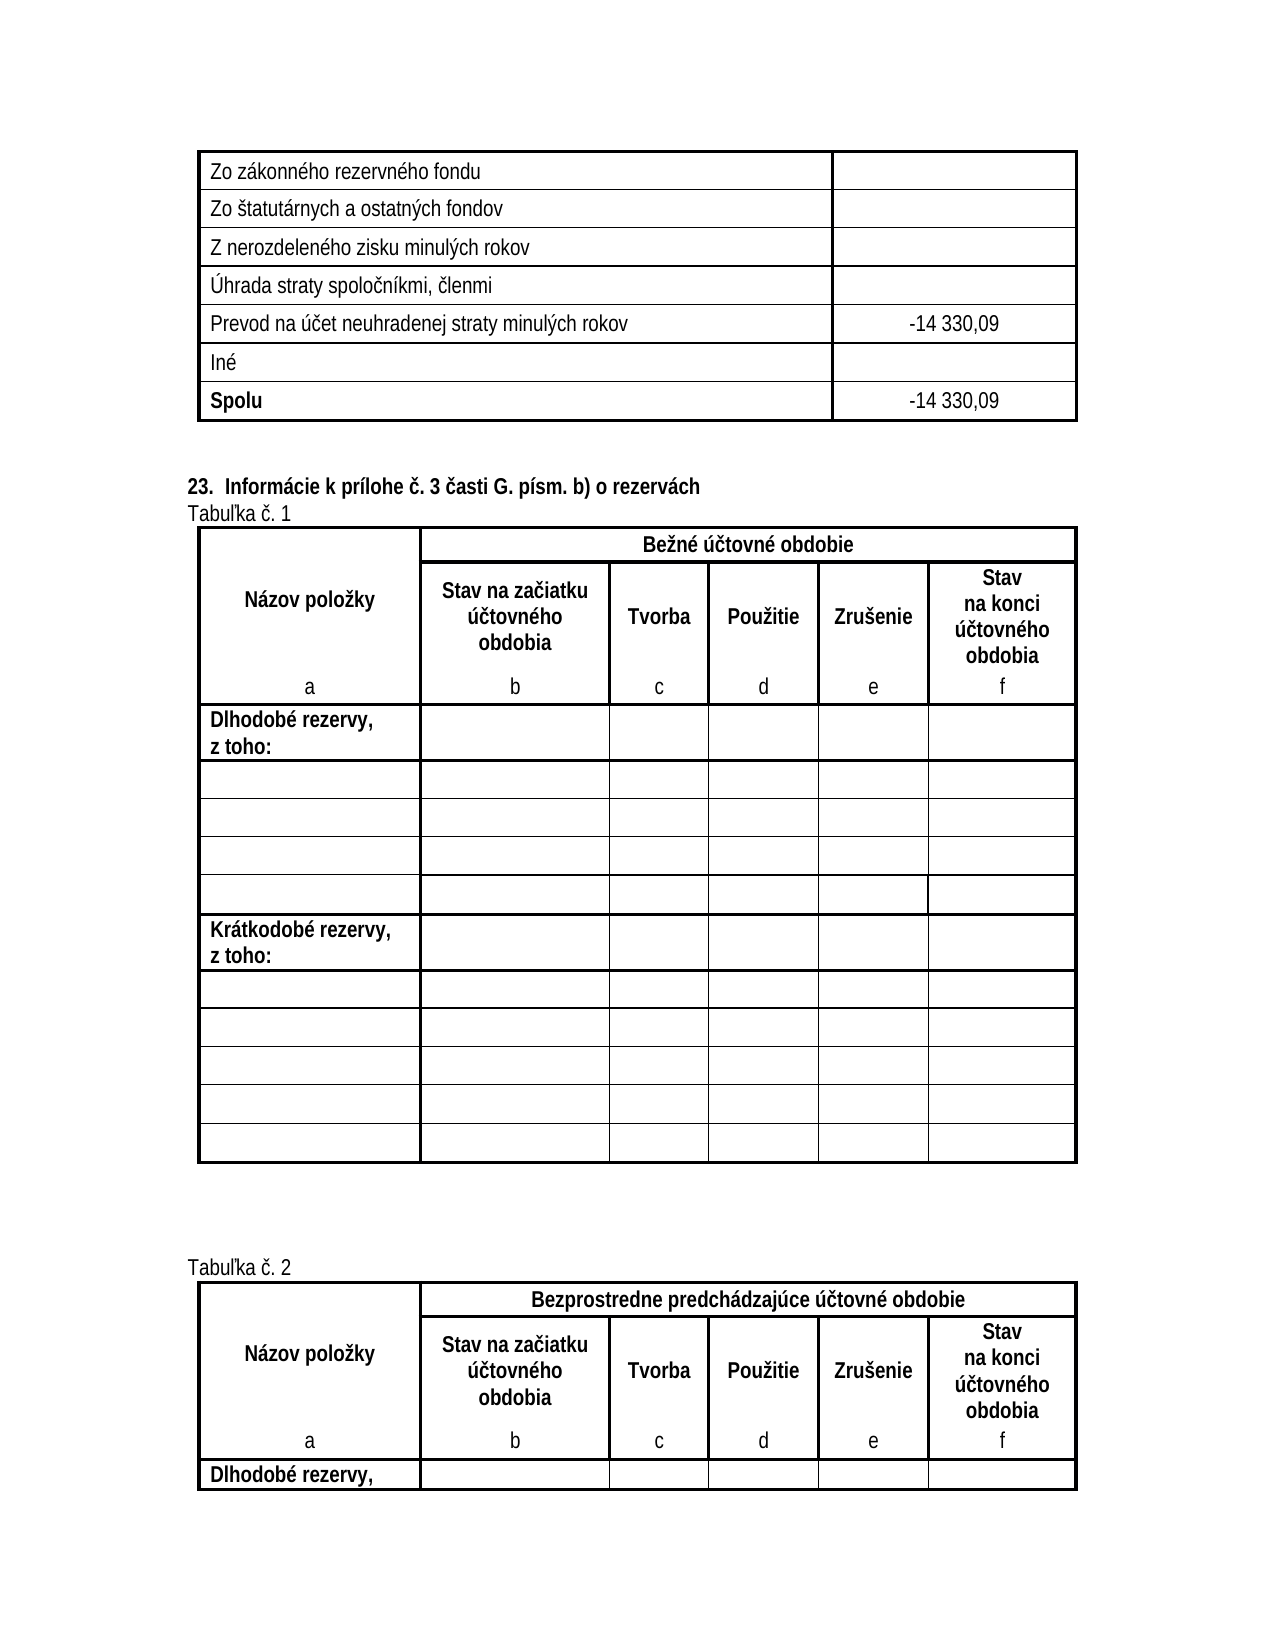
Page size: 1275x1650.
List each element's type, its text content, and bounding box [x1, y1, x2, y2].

text Tabuľka č. 1 [187, 499, 1087, 526]
table_cell f [930, 1424, 1074, 1458]
table_cell [929, 706, 1074, 759]
table_cell c [611, 669, 707, 703]
table_cell [201, 972, 419, 1007]
table_cell [201, 1009, 419, 1046]
table_cell [929, 1047, 1074, 1084]
table_cell [709, 916, 818, 969]
table_cell [834, 228, 1075, 265]
table_header Názov položky [201, 529, 419, 669]
text Tabuľka č. 2 [187, 1254, 1087, 1281]
table_cell Zrušenie [820, 564, 927, 669]
table_cell Stav na konci účtovného obdobia [930, 1318, 1074, 1423]
table_cell [819, 972, 928, 1007]
table_cell [422, 972, 609, 1007]
table_cell [929, 1124, 1074, 1161]
table_cell [610, 706, 708, 759]
table_cell [929, 837, 1074, 874]
text 23. Informácie k prílohe č. 3 časti G. písm. b) o rezervách [187, 473, 1087, 499]
table_cell Stav na konci účtovného obdobia [930, 564, 1074, 669]
table_cell [819, 1085, 928, 1122]
table_cell [610, 1461, 708, 1487]
table_cell [709, 972, 818, 1007]
table_cell [201, 1124, 419, 1161]
table_cell [929, 1009, 1074, 1046]
table_cell [422, 762, 609, 797]
table_header Bežné účtovné obdobie [422, 529, 1074, 560]
table_cell [610, 1009, 708, 1046]
table_cell [834, 267, 1075, 304]
table_cell [929, 916, 1074, 969]
table_cell Úhrada straty spoločníkmi, členmi [201, 267, 831, 304]
table_cell [610, 762, 708, 797]
table_cell [709, 706, 818, 759]
table_cell [422, 916, 609, 969]
table_cell [422, 1461, 609, 1487]
table_cell [201, 875, 419, 913]
table_cell [819, 1047, 928, 1084]
table_cell [709, 1124, 818, 1161]
table_cell f [930, 669, 1074, 703]
table_cell e [820, 1424, 927, 1458]
table_cell [819, 876, 927, 913]
table_cell [610, 1047, 708, 1084]
table_cell Tvorba [611, 564, 707, 669]
table_cell [819, 916, 928, 969]
table_header Názov položky [201, 1284, 419, 1423]
table_cell Z nerozdeleného zisku minulých rokov [201, 228, 831, 265]
table_cell Stav na začiatku účtovného obdobia [422, 564, 608, 669]
table_cell b [422, 669, 608, 703]
table_cell [610, 799, 708, 836]
table_cell [819, 1124, 928, 1161]
table_cell [709, 1047, 818, 1084]
table_cell [819, 837, 928, 874]
table_cell [201, 762, 419, 797]
table_cell d [710, 1424, 817, 1458]
table_cell [610, 916, 708, 969]
table_cell [422, 837, 609, 874]
table_cell [422, 1124, 609, 1161]
table_header Bezprostredne predchádzajúce účtovné obdobie [422, 1284, 1074, 1315]
table_cell Použitie [710, 1318, 817, 1423]
table_cell d [710, 669, 817, 703]
table_cell [834, 344, 1075, 381]
table_cell [201, 1047, 419, 1084]
table_cell Iné [201, 344, 831, 381]
table_cell Dlhodobé rezervy, [201, 1461, 419, 1487]
table_cell [709, 1085, 818, 1122]
table_cell Zrušenie [820, 1318, 927, 1423]
table_cell Zo zákonného rezervného fondu [201, 153, 831, 188]
table_cell [709, 799, 818, 836]
table_cell [929, 972, 1074, 1007]
table_cell [929, 762, 1074, 797]
table_cell [834, 190, 1075, 227]
table_cell -14 330,09 [834, 382, 1075, 419]
table_cell [819, 1009, 928, 1046]
table_cell [709, 837, 818, 874]
table_cell [422, 706, 609, 759]
table_cell e [820, 669, 927, 703]
table_cell [610, 972, 708, 1007]
table_cell Spolu [201, 382, 831, 419]
table_cell [929, 799, 1074, 836]
table_cell b [422, 1424, 608, 1458]
table_cell [201, 1085, 419, 1122]
table_cell [819, 799, 928, 836]
table_cell Krátkodobé rezervy, z toho: [201, 916, 419, 969]
table_cell [929, 876, 1074, 913]
table_cell [201, 837, 419, 874]
table_cell Dlhodobé rezervy, z toho: [201, 706, 419, 759]
table_cell c [611, 1424, 707, 1458]
table_cell [929, 1461, 1074, 1487]
table_cell Použitie [710, 564, 817, 669]
table_cell [610, 1124, 708, 1161]
table_cell [610, 837, 708, 874]
table_cell [709, 762, 818, 797]
table_cell [422, 799, 609, 836]
table_cell Zo štatutárnych a ostatných fondov [201, 190, 831, 227]
table_cell [709, 1009, 818, 1046]
table_cell a [201, 669, 419, 703]
table_cell [929, 1085, 1074, 1122]
table_cell [610, 876, 708, 913]
table_cell [709, 876, 818, 913]
table_cell -14 330,09 [834, 305, 1075, 342]
table_cell [709, 1461, 818, 1487]
table_cell [422, 1085, 609, 1122]
table_cell Tvorba [611, 1318, 707, 1423]
table_cell [422, 1009, 609, 1046]
table_cell [819, 1461, 928, 1487]
table_cell Prevod na účet neuhradenej straty minulých rokov [201, 305, 831, 342]
table_cell [422, 876, 609, 913]
table_cell [834, 153, 1075, 188]
table_cell Stav na začiatku účtovného obdobia [422, 1318, 608, 1423]
table_cell [819, 706, 928, 759]
table_cell a [201, 1424, 419, 1458]
table_cell [610, 1085, 708, 1122]
table_cell [201, 799, 419, 836]
table_cell [422, 1047, 609, 1084]
table_cell [819, 762, 928, 797]
